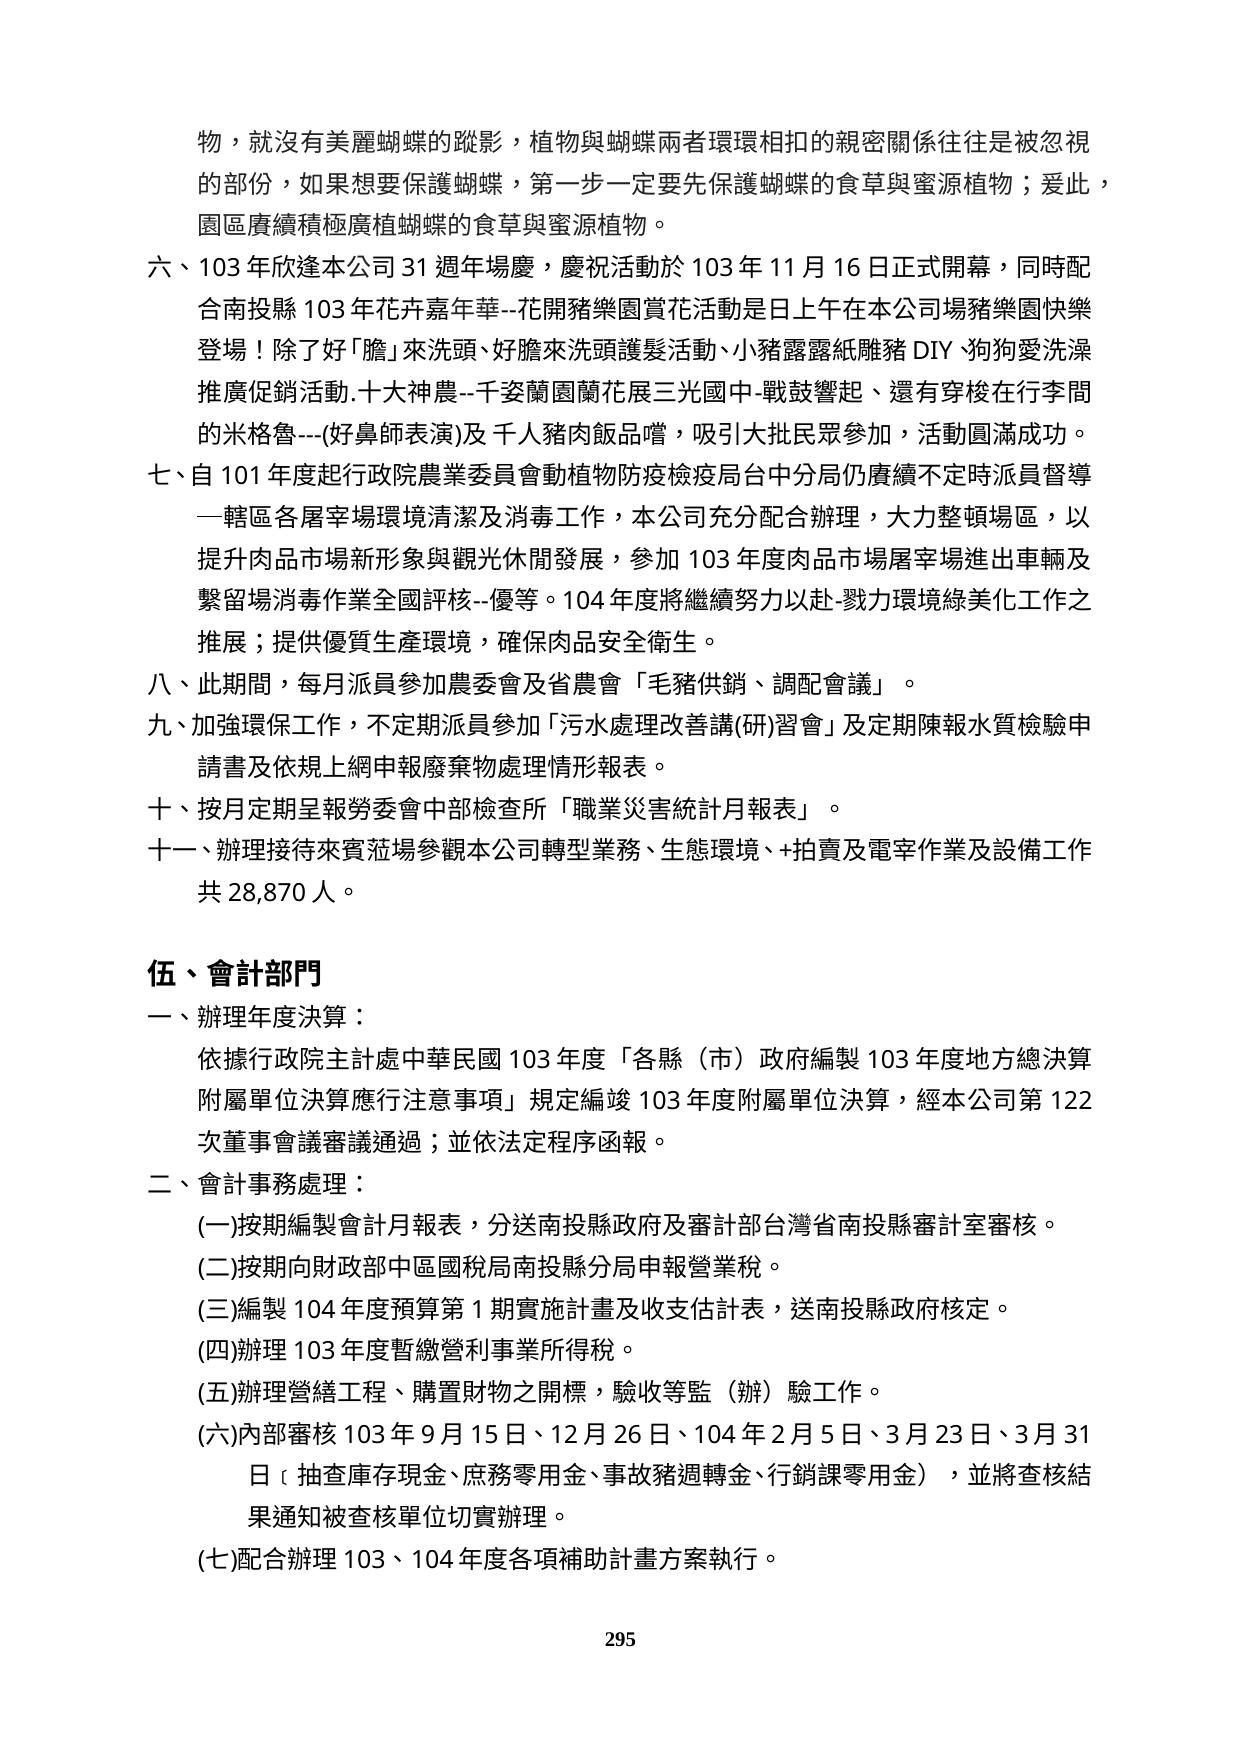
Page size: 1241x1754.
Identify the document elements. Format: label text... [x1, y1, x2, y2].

text (二)按期向財政部中區國稅局南投縣分局申報營業稅。 [198, 1243, 1092, 1285]
text (一)按期編製會計月報表，分送南投縣政府及審計部台灣省南投縣審計室審核。 [198, 1201, 1092, 1243]
text (三)編製104年度預算第1期實施計畫及收支估計表，送南投縣政府核定。 [198, 1285, 1092, 1326]
text 十、按月定期呈報勞委會中部檢查所「職業災害統計月報表」。 [148, 785, 1092, 826]
text (六)內部審核103年9月15日、12月26日、104年2月5日、3月23日、3月31日﹝抽查庫存現金、庶務零用金、事故豬週轉金、行銷課零用金），並將查核結果通知被查核單位切實辦理。 [198, 1410, 1092, 1535]
text 一、辦理年度決算： [148, 993, 1092, 1035]
text 二、會計事務處理： [148, 1160, 1092, 1201]
text 依據行政院主計處中華民國103年度「各縣（市）政府編製103年度地方總決算附屬單位決算應行注意事項」規定編竣103年度附屬單位決算，經本公司第122次董事會議審議通過；並依法定程序函報。 [198, 1035, 1092, 1160]
text 十一、辦理接待來賓蒞場參觀本公司轉型業務、生態環境、+拍賣及電宰作業及設備工作共28,870人。 [148, 826, 1092, 910]
text 六、103年欣逢本公司31週年場慶，慶祝活動於103年11月16日正式開幕，同時配合南投縣103年花卉嘉年華--花開豬樂園賞花活動是日上午在本公司場豬樂園快樂登場！除了好「膽」來洗頭、好膽來洗頭護髮活動、小豬露露紙雕豬DIY、狗狗愛洗澡推廣促銷活動.十大神農--千姿蘭園蘭花展三光國中-戰鼓響起、還有穿梭在行李間的米格魯---(好鼻師表演)及 千人豬肉飯品嚐，吸引大批民眾參加，活動圓滿成功。 [148, 243, 1092, 451]
text (五)辦理營繕工程、購置財物之開標，驗收等監（辦）驗工作。 [198, 1368, 1092, 1410]
text 五、自100年6月5日（是世界環境日，台灣環境教育法也正式開始實施）-本公司配合實施環境教育法講習，讓員工同仁了解環境教育法施行重要意義與人與大地的密切關係，如何落實環保期地球生生不息。同時豬事文化園區積極營造生態環境－如果沒有可供蝴蝶產卵的植物，沒有毛毛蟲需要的食草，沒有蝴蝶需要的蜜源植物，就沒有美麗蝴蝶的蹤影，植物與蝴蝶兩者環環相扣的親密關係往往是被忽視的部份，如果想要保護蝴蝶，第一步一定要先保護蝴蝶的食草與蜜源植物；爰此，園區賡續積極廣植蝴蝶的食草與蜜源植物。 [148, 118, 1092, 243]
text 九、加強環保工作，不定期派員參加「污水處理改善講(研)習會」及定期陳報水質檢驗申請書及依規上網申報廢棄物處理情形報表。 [148, 701, 1092, 785]
text (七)配合辦理103、104年度各項補助計畫方案執行。 [198, 1535, 1092, 1576]
text 七、自101年度起行政院農業委員會動植物防疫檢疫局台中分局仍賡續不定時派員督導─轄區各屠宰場環境清潔及消毒工作，本公司充分配合辦理，大力整頓場區，以提升肉品市場新形象與觀光休閒發展，參加103年度肉品市場屠宰場進出車輛及繫留場消毒作業全國評核--優等。104年度將繼續努力以赴-戮力環境綠美化工作之推展；提供優質生產環境，確保肉品安全衛生。 [148, 451, 1092, 660]
text (四)辦理103年度暫繳營利事業所得稅。 [198, 1326, 1092, 1368]
text 伍、會計部門 [148, 951, 1092, 993]
text 八、此期間，每月派員參加農委會及省農會「毛豬供銷、調配會議」。 [148, 660, 1092, 701]
